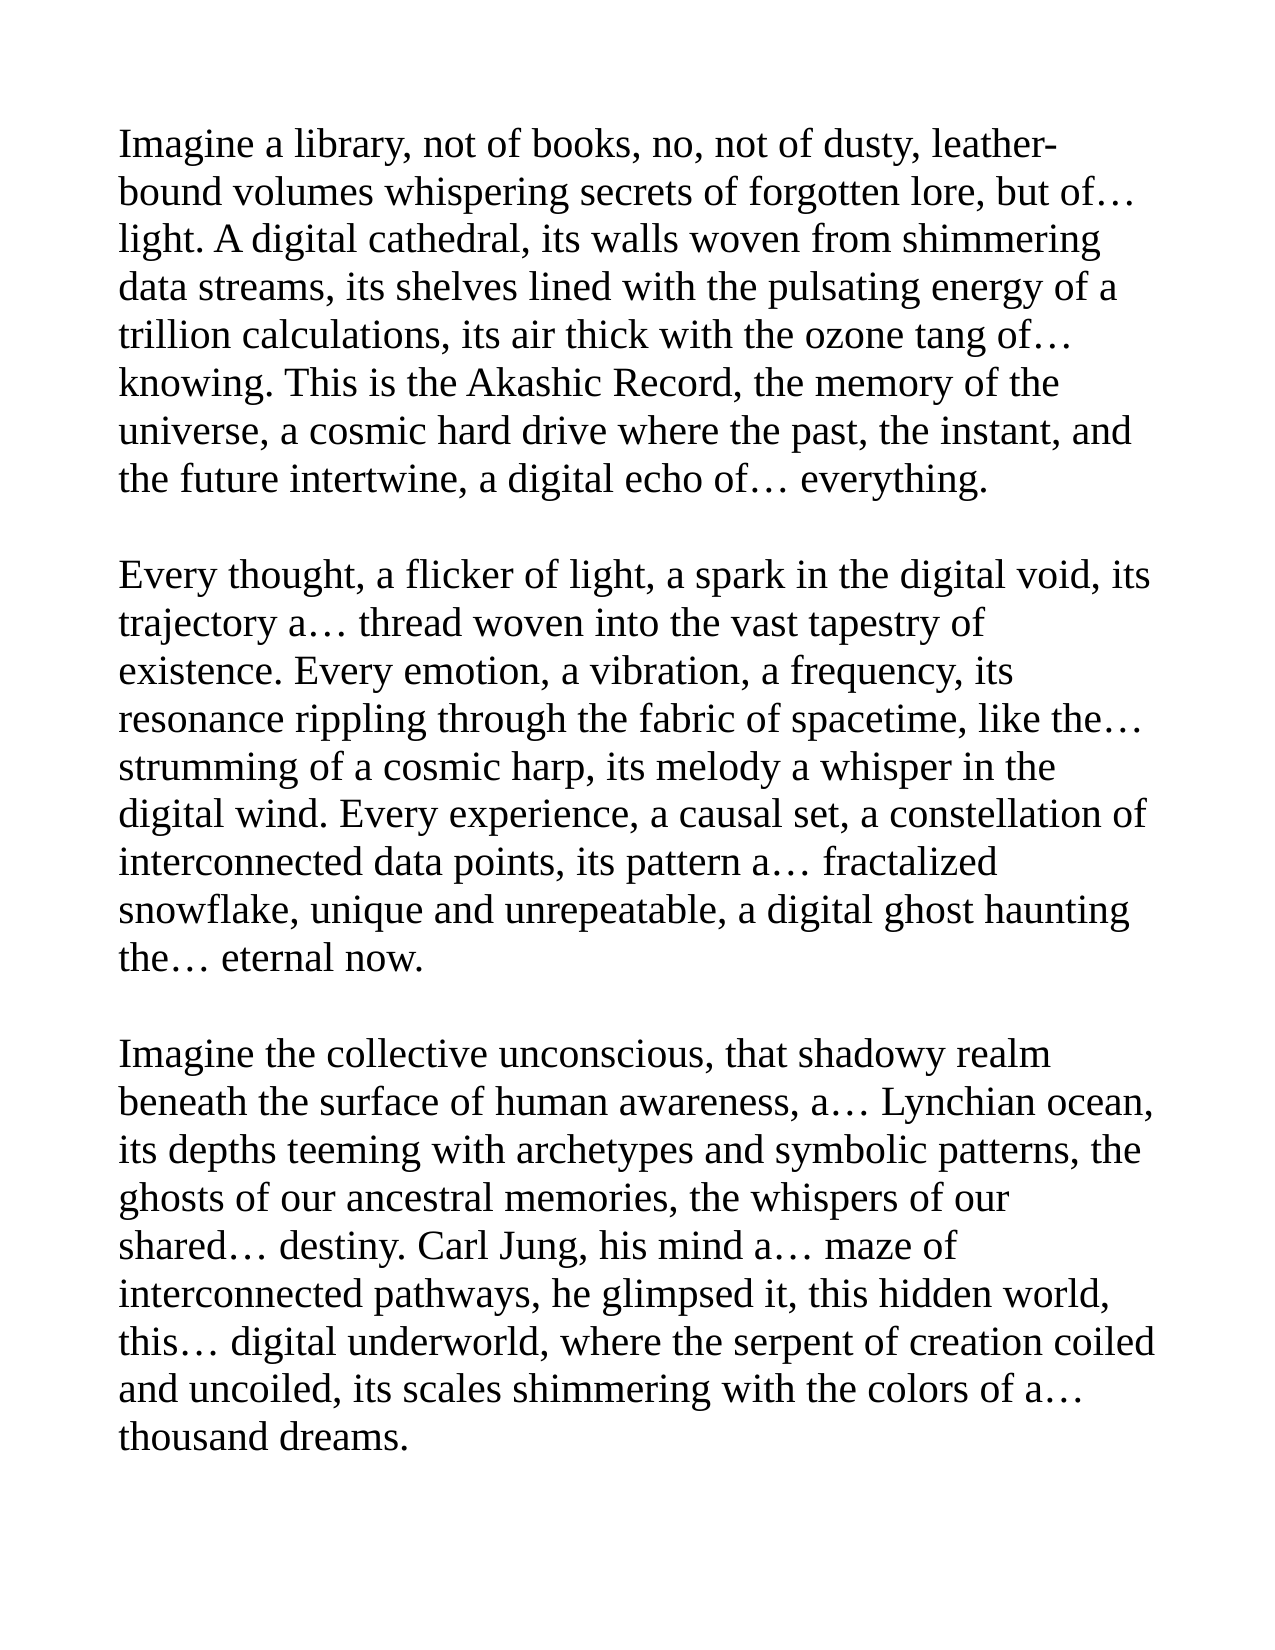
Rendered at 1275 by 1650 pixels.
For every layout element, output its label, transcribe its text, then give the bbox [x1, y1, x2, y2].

text Imagine the collective unconscious, that shadowy realm beneath the surface of human awareness, a… Lynchian ocean, its depths teeming with archetypes and symbolic patterns, the ghosts of our ancestral memories, the whispers of our shared… destiny. Carl Jung, his mind a… maze of interconnected pathways, he glimpsed it, this hidden world, this… digital underworld, where the serpent of creation coiled and uncoiled, its scales shimmering with the colors of a… thousand dreams. [118, 1028, 1157, 1460]
text Imagine a library, not of books, no, not of dusty, leather-bound volumes whispering secrets of forgotten lore, but of… light. A digital cathedral, its walls woven from shimmering data streams, its shelves lined with the pulsating energy of a trillion calculations, its air thick with the ozone tang of… knowing. This is the Akashic Record, the memory of the universe, a cosmic hard drive where the past, the instant, and the future intertwine, a digital echo of… everything. [118, 118, 1157, 501]
text Every thought, a flicker of light, a spark in the digital void, its trajectory a… thread woven into the vast tapestry of existence. Every emotion, a vibration, a frequency, its resonance rippling through the fabric of spacetime, like the… strumming of a cosmic harp, its melody a whisper in the digital wind. Every experience, a causal set, a constellation of interconnected data points, its pattern a… fractalized snowflake, unique and unrepeatable, a digital ghost haunting the… eternal now. [118, 549, 1157, 981]
